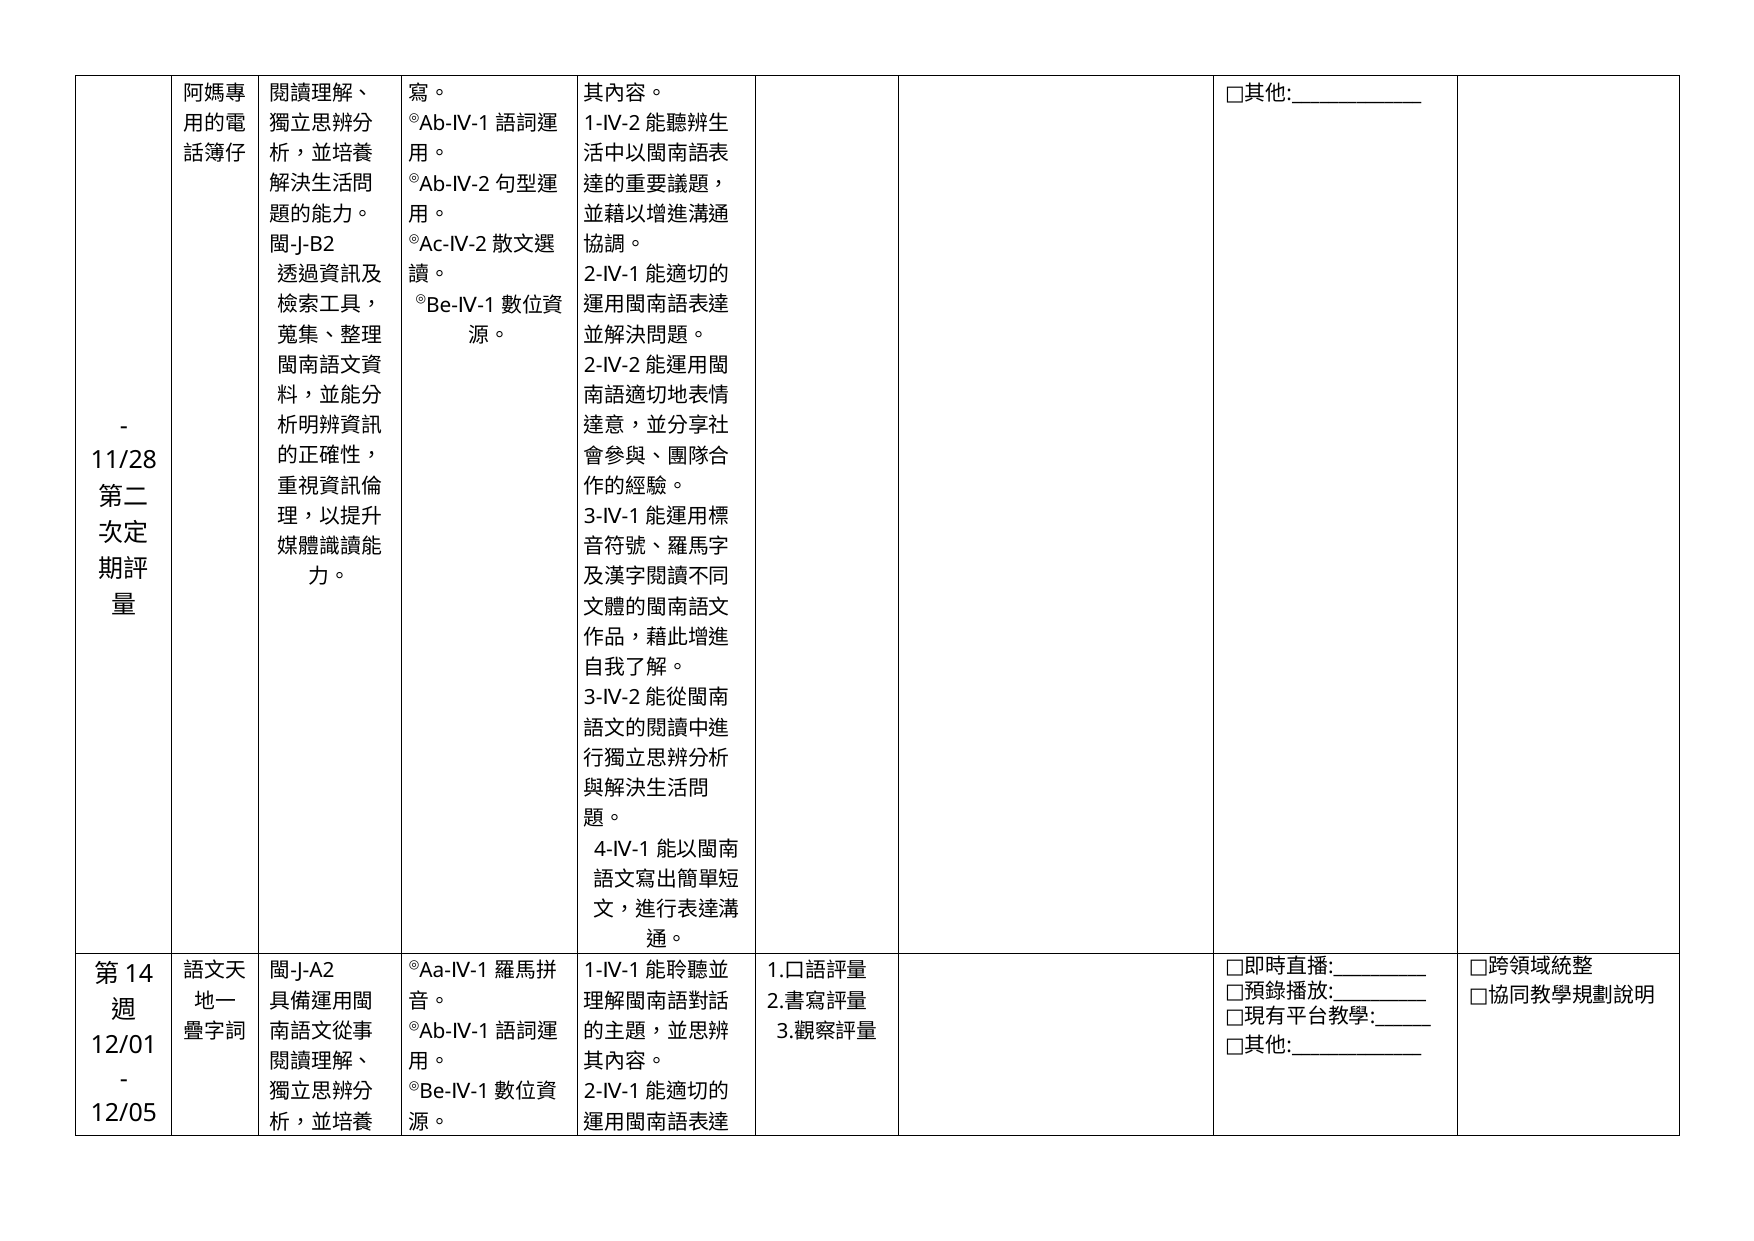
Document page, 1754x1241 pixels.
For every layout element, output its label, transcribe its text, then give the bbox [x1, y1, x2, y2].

table_cell 第14週 12/01-12/05 [76, 954, 171, 1135]
table_cell [756, 76, 898, 953]
table_cell ◎Aa-Ⅳ-1 羅馬拼音。 ◎Ab-Ⅳ-1 語詞運用。 ◎Be-Ⅳ-1 數位資源。 [402, 954, 577, 1135]
table_cell [899, 76, 1213, 953]
table_cell 閱讀理解、獨立思辨分析，並培養解決生活問題的能力。 閩-J-B2 透過資訊及檢索工具，蒐集、整理閩南語文資料，並能分析明辨資訊的正確性，重視資訊倫理，以提升媒體識讀能力。 [259, 76, 401, 953]
table_cell □即時直播:__________ □預錄播放:__________ □現有平台教學:______ □其他:______________ [1214, 954, 1457, 1135]
table_cell 其內容。 1-Ⅳ-2 能聽辨生活中以閩南語表達的重要議題，並藉以增進溝通協調。 2-Ⅳ-1 能適切的運用閩南語表達並解決問題。 2-Ⅳ-2 能運用閩南語適切地表情達意，並分享社會參與、團隊合作的經驗。 3-Ⅳ-1 能運用標音符號、羅馬字及漢字閱讀不同文體的閩南語文作品，藉此增進自我了解。 3-Ⅳ-2 能從閩南語文的閱讀中進行獨立思辨分析與解決生活問題。 4-Ⅳ-1 能以閩南語文寫出簡單短文，進行表達溝通。 [578, 76, 755, 953]
table_cell 閩-J-A2 具備運用閩南語文從事閱讀理解、獨立思辨分析，並培養 [259, 954, 401, 1135]
table_cell 寫。 ◎Ab-Ⅳ-1 語詞運用。 ◎Ab-Ⅳ-2 句型運用。 ◎Ac-Ⅳ-2 散文選讀。 ◎Be-Ⅳ-1 數位資源。 [402, 76, 577, 953]
table_cell [1458, 76, 1679, 953]
table_cell 1-Ⅳ-1 能聆聽並理解閩南語對話的主題，並思辨其內容。 2-Ⅳ-1 能適切的運用閩南語表達 [578, 954, 755, 1135]
table_cell □跨領域統整 □協同教學規劃說明 [1458, 954, 1679, 1135]
table_cell 語文天地一 疊字詞 [172, 954, 258, 1135]
table_cell 11/28 第二次定期評量 [76, 76, 171, 953]
table_cell 阿媽專用的電話簿仔 [172, 76, 258, 953]
table_cell 1.口語評量 2.書寫評量 3.觀察評量 [756, 954, 898, 1135]
table_cell [899, 954, 1213, 1135]
table_cell □其他:______________ [1214, 76, 1457, 953]
